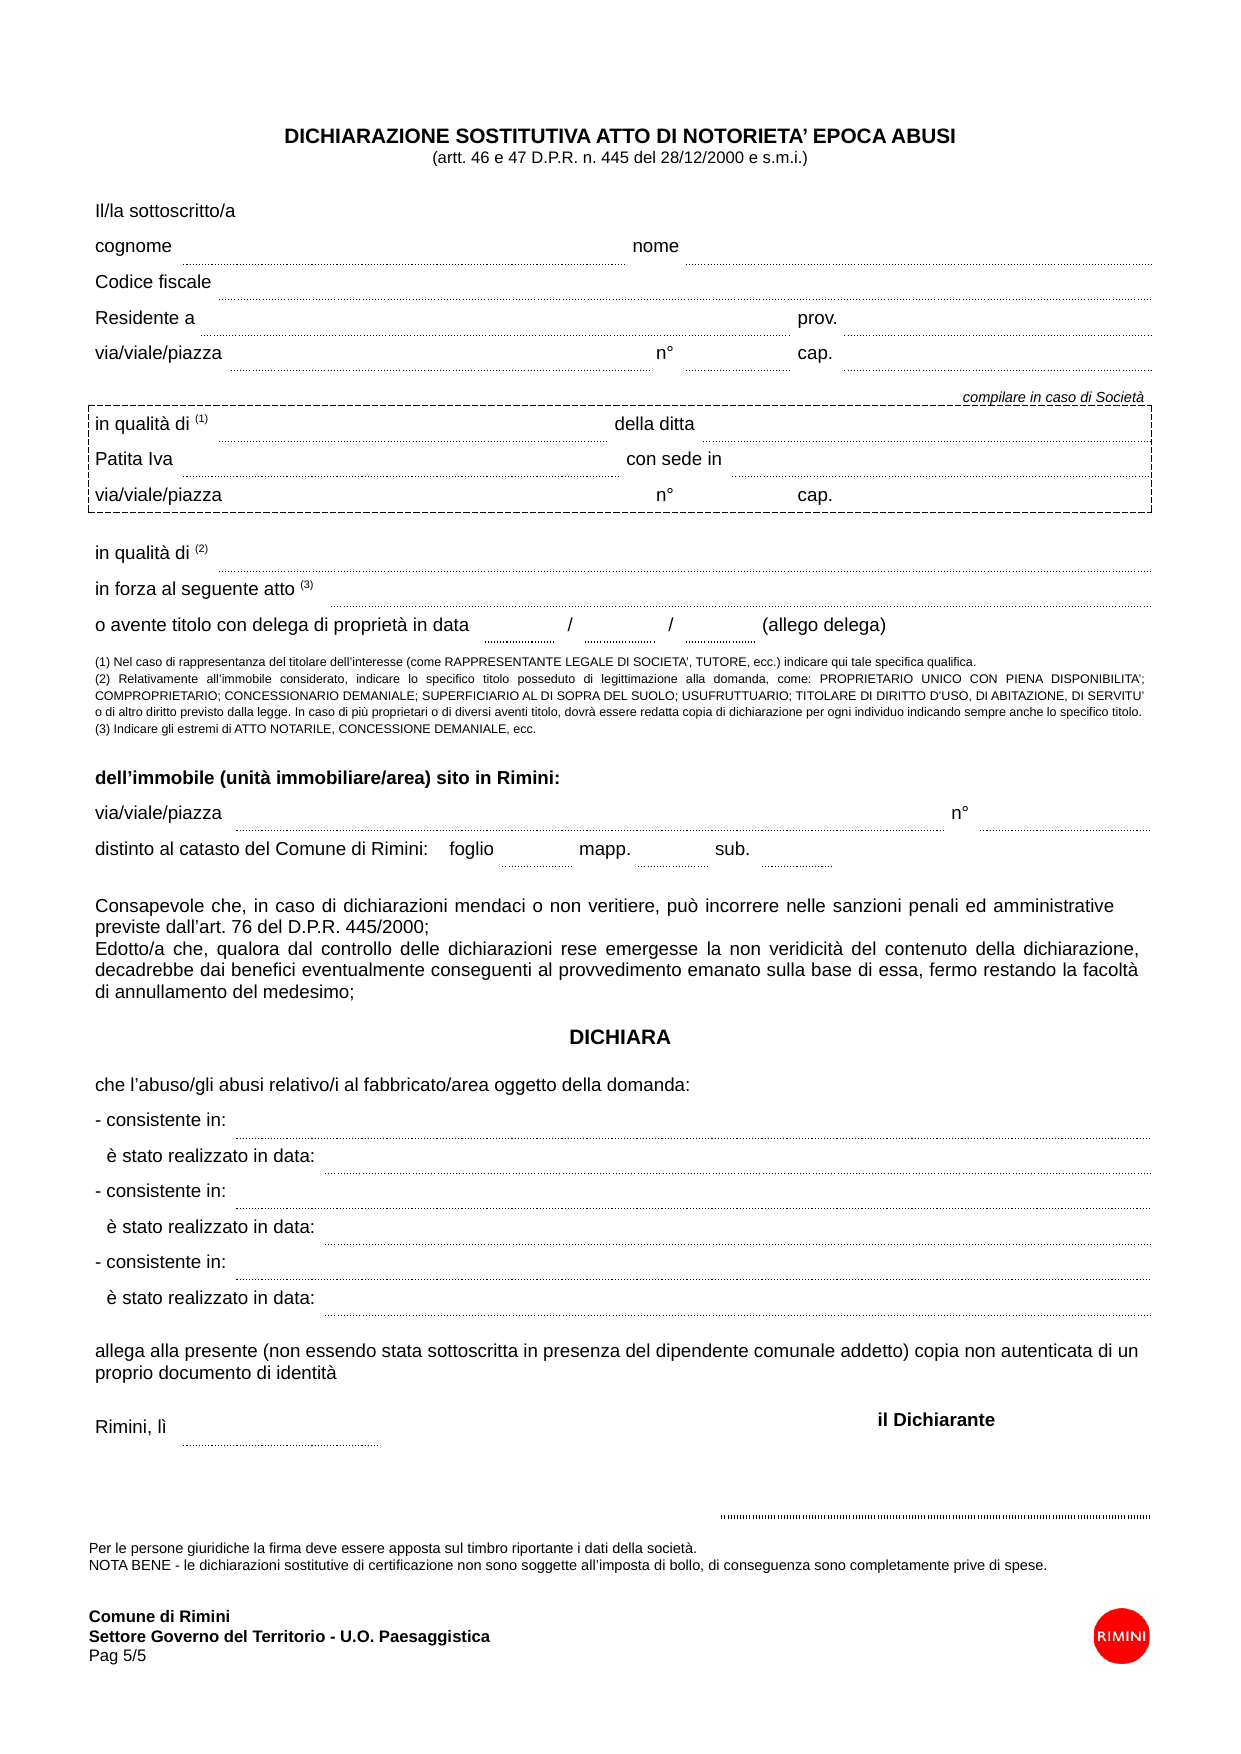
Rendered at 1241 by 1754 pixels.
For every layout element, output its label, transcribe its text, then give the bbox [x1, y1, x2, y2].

table_cell cap. [792, 335, 844, 370]
table_cell [686, 228, 1151, 264]
table_cell cognome [89, 228, 183, 264]
table_cell prov. [792, 299, 844, 334]
table_cell [219, 405, 608, 441]
table_cell è stato realizzato in data: [101, 1279, 325, 1314]
table_cell [89, 1445, 721, 1515]
table_cell [89, 736, 1151, 759]
table_cell [980, 795, 1151, 830]
table_cell [89, 1315, 1151, 1338]
picture [1093, 1608, 1150, 1664]
table_cell distinto al catasto del Comune di Rimini: [89, 830, 443, 866]
table_cell Codice fiscale [89, 264, 219, 299]
table_cell [89, 1386, 1151, 1409]
table_cell via/viale/piazza [89, 476, 231, 512]
table_cell Rimini, lì [89, 1409, 183, 1444]
table_cell - consistente in: [89, 1173, 236, 1208]
table_cell [638, 830, 709, 866]
table_cell è stato realizzato in data: [101, 1208, 325, 1244]
table_cell [485, 606, 555, 641]
table_cell [183, 1409, 378, 1444]
table_cell [331, 571, 1151, 606]
table_cell [236, 1102, 1151, 1137]
table_cell [833, 830, 1151, 866]
table_cell che l’abuso/gli abusi relativo/i al fabbricato/area oggetto della domanda: [89, 1067, 1151, 1102]
table_cell [236, 1173, 1151, 1208]
table_cell [201, 299, 792, 334]
table_cell [686, 476, 792, 512]
table_cell in qualità di (2) [89, 535, 219, 571]
table_cell [325, 1279, 1151, 1314]
table_cell [502, 830, 573, 866]
text Per le persone giuridiche la firma deve essere apposta sul timbro riportante i dati della società. [88, 1540, 1152, 1557]
table_cell in forza al seguente atto (3) [89, 571, 331, 606]
table_cell DICHIARA [89, 1008, 1151, 1067]
table_cell [236, 795, 945, 830]
table_cell [183, 441, 620, 476]
table_cell Consapevole che, in caso di dichiarazioni mendaci o non veritiere, può incorrere nelle sanzioni penali ed amministrative previste dall’art. 76 del D.P.R. 445/2000; Edotto/a che, qualora dal controllo delle dichiarazioni rese emergesse la non veridicità del contenuto della dichiarazione, decadrebbe dai benefici eventualmente conseguenti al provvedimento emanato sulla base di essa, fermo restando la facoltà di annullamento del medesimo; [89, 890, 1151, 1008]
table_cell [236, 1244, 1151, 1279]
table_cell cap. [792, 476, 844, 512]
table_cell [231, 476, 650, 512]
table_cell [219, 535, 1151, 571]
table_cell allega alla presente (non essendo stata sottoscritta in presenza del dipendente comunale addetto) copia non autenticata di un proprio documento di identità [89, 1338, 1151, 1386]
table_cell [231, 335, 650, 370]
table_cell [89, 512, 1151, 535]
table_cell via/viale/piazza [89, 335, 231, 370]
table_cell / [555, 606, 585, 641]
table_cell [89, 866, 1151, 889]
table_cell [732, 441, 1151, 476]
table_cell [89, 1208, 101, 1244]
table_cell / [656, 606, 686, 641]
table_cell n° [650, 335, 686, 370]
table_cell [762, 830, 833, 866]
table_cell con sede in [620, 441, 732, 476]
table_cell [325, 1138, 1151, 1173]
table_cell [686, 335, 792, 370]
table_cell (1) Nel caso di rappresentanza del titolare dell’interesse (come RAPPRESENTANTE LEGALE DI SOCIETA’, TUTORE, ecc.) indicare qui tale specifica qualifica. (2) Relativamente all’immobile considerato, indicare lo specifico titolo posseduto di legittimazione alla domanda, come: PROPRIETARIO UNICO CON PIENA DISPONIBILITA’; COMPROPRIETARIO; CONCESSIONARIO DEMANIALE; SUPERFICIARIO AL DI SOPRA DEL SUOLO; USUFRUTTUARIO; TITOLARE DI DIRITTO D’USO, DI ABITAZIONE, DI SERVITU’ o di altro diritto previsto dalla legge. In caso di più proprietari o di diversi aventi titolo, dovrà essere redatta copia di dichiarazione per ogni individuo indicando sempre anche lo specifico titolo. (3) Indicare gli estremi di ATTO NOTARILE, CONCESSIONE DEMANIALE, ecc. [89, 641, 1151, 736]
table_cell [219, 264, 1151, 299]
table_header DICHIARAZIONE SOSTITUTIVA ATTO DI NOTORIETA’ EPOCA ABUSI (artt. 46 e 47 D.P.R. n. 445 del 28/12/2000 e s.m.i.) [89, 118, 1151, 171]
table_cell compilare in caso di Società [89, 370, 1151, 405]
table_cell - consistente in: [89, 1102, 236, 1137]
table_cell via/viale/piazza [89, 795, 236, 830]
table_cell [183, 228, 626, 264]
table_cell [721, 1445, 1151, 1515]
table_cell Patita Iva [89, 441, 183, 476]
table_cell il Dichiarante [721, 1409, 1151, 1444]
table_cell [89, 1279, 101, 1314]
table_cell [844, 476, 1151, 512]
table_cell n° [650, 476, 686, 512]
text NOTA BENE - le dichiarazioni sostitutive di certificazione non sono soggette all’imposta di bollo, di conseguenza sono completamente prive di spese. [88, 1557, 1152, 1574]
table_cell [325, 1208, 1151, 1244]
table_cell (allego delega) [756, 606, 1151, 641]
table_header Il/la sottoscritto/a [89, 193, 1151, 228]
table_cell [89, 1138, 101, 1173]
table_cell [844, 299, 1151, 334]
table_cell [585, 606, 656, 641]
table_cell [844, 335, 1151, 370]
table_cell nome [626, 228, 686, 264]
table_cell mapp. [573, 830, 638, 866]
table_cell o avente titolo con delega di proprietà in data [89, 606, 484, 641]
table_cell sub. [709, 830, 762, 866]
table_cell [686, 606, 756, 641]
table_cell - consistente in: [89, 1244, 236, 1279]
table_cell n° [945, 795, 980, 830]
table_cell in qualità di (1) [89, 405, 219, 441]
table_cell [378, 1409, 721, 1444]
table_cell [703, 405, 1151, 441]
table_cell Residente a [89, 299, 201, 334]
table_cell è stato realizzato in data: [101, 1138, 325, 1173]
table_cell foglio [443, 830, 502, 866]
table_cell della ditta [609, 405, 703, 441]
table_cell dell’immobile (unità immobiliare/area) sito in Rimini: [89, 760, 1151, 795]
